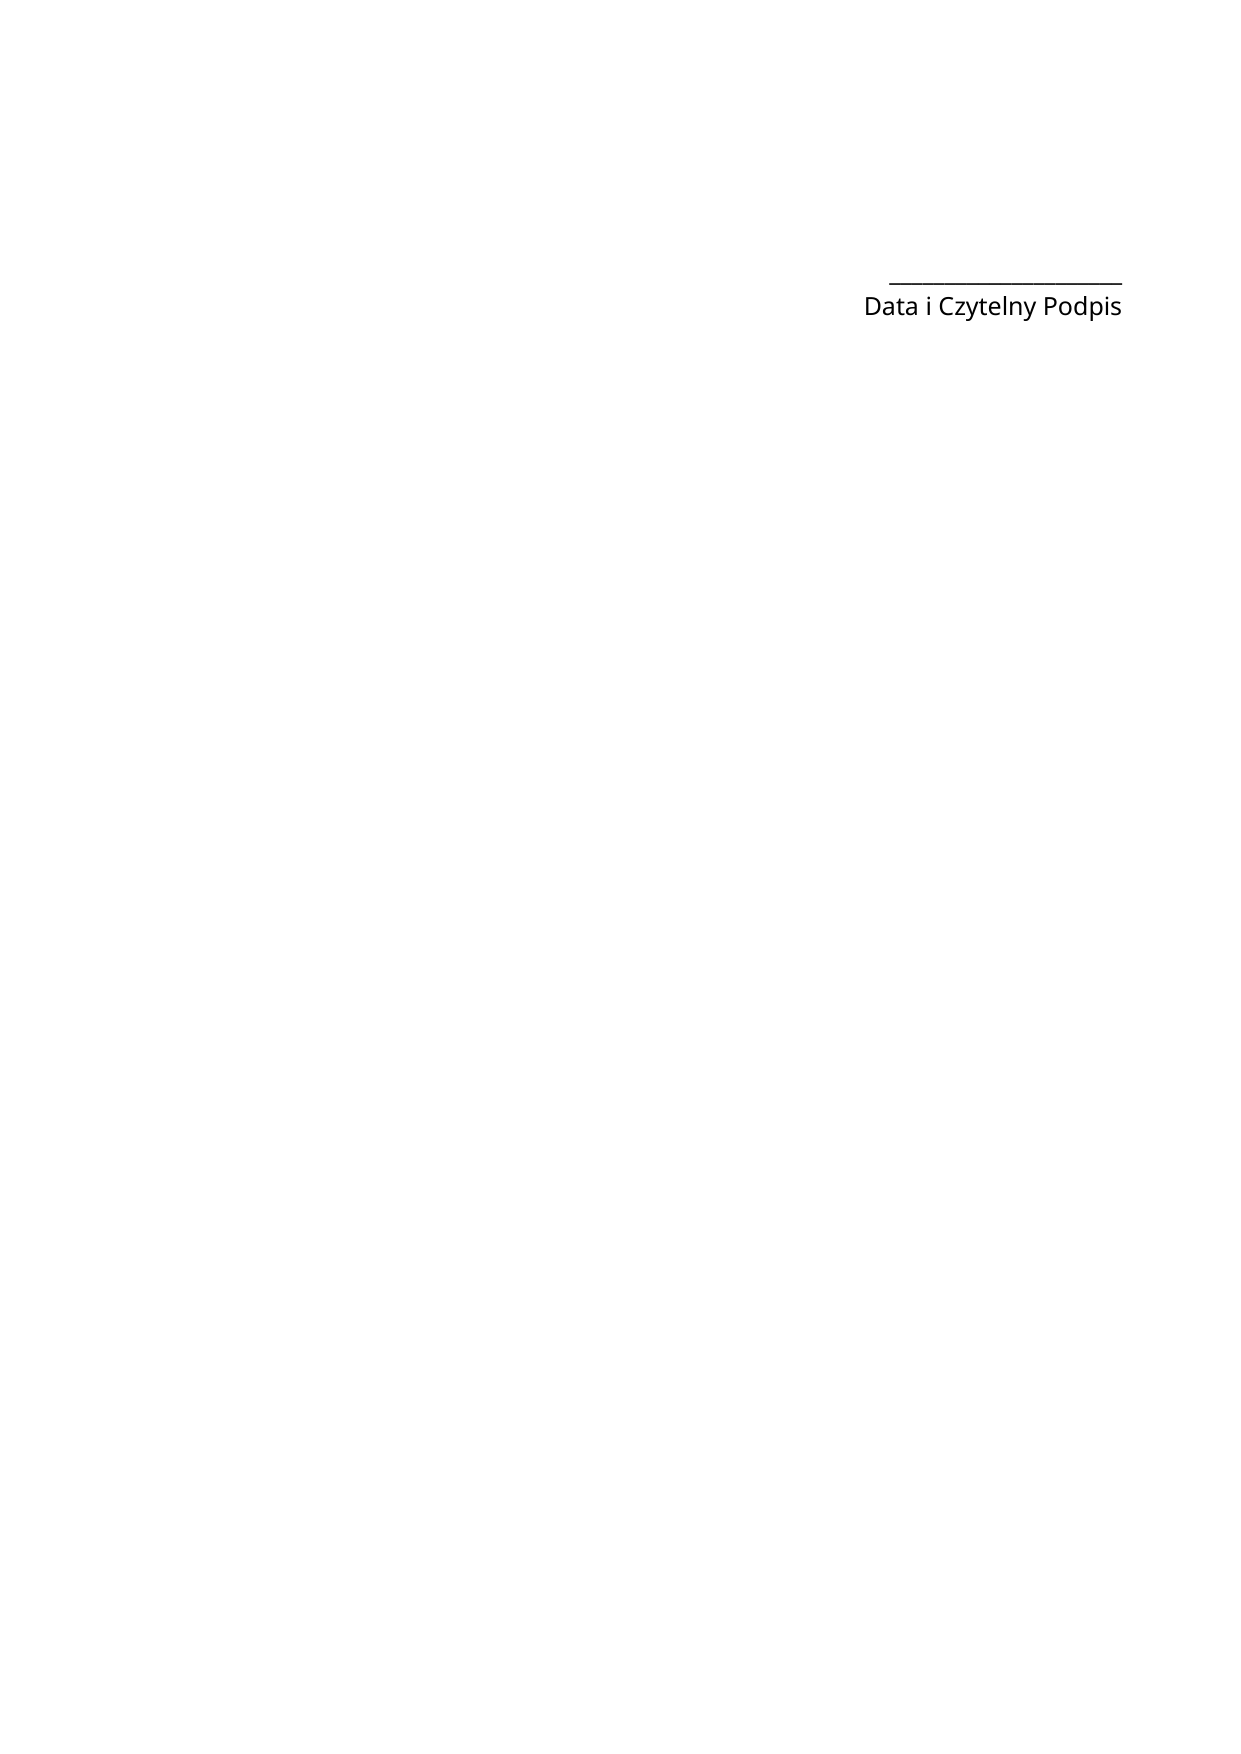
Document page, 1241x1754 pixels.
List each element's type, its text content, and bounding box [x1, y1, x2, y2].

text _____________________ [118, 254, 1122, 288]
text Data i Czytelny Podpis [118, 288, 1122, 322]
